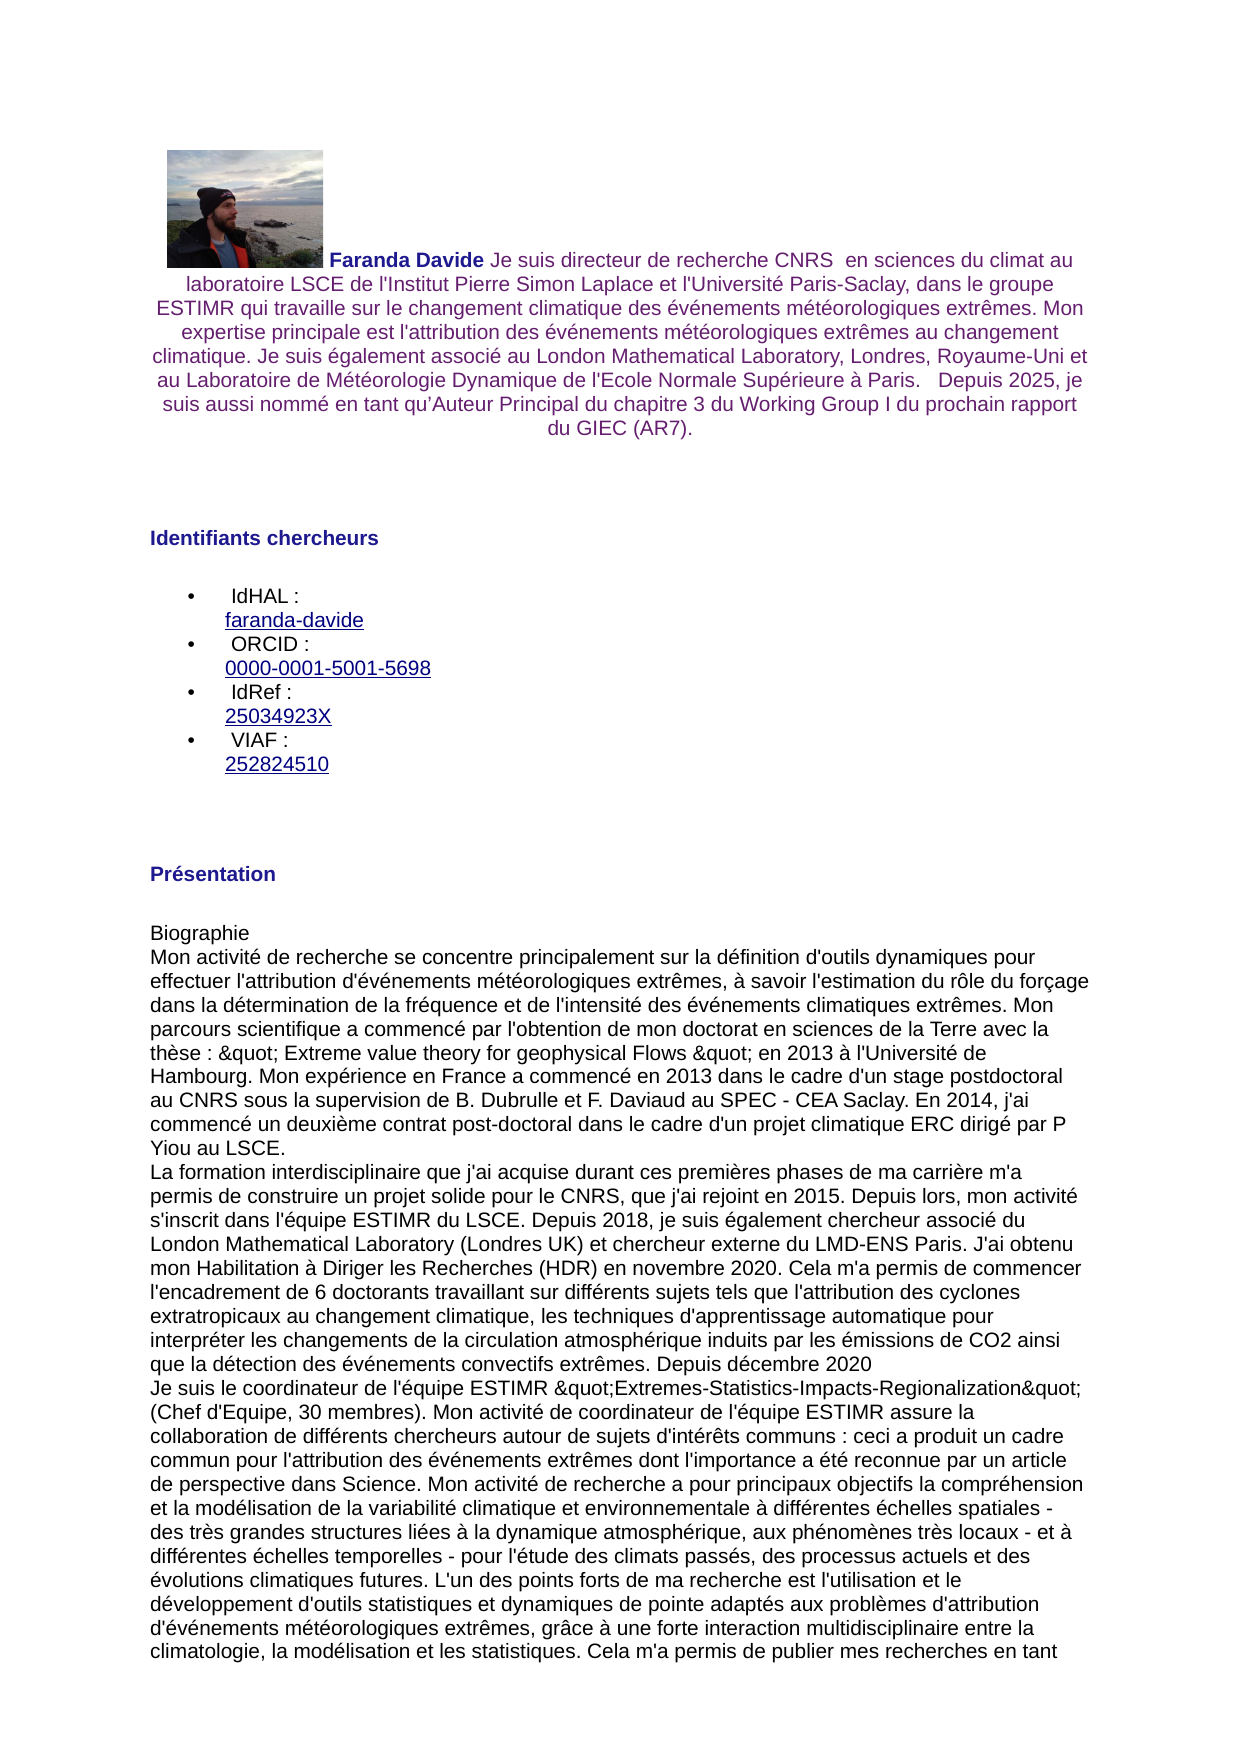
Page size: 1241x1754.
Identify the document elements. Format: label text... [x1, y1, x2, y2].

list VIAF : [187, 728, 1090, 752]
text Mon activité de recherche se concentre principalement sur la définition d'outils dynamiques pour effectuer l'attribution d'événements météorologiques extrêmes, à savoir l'estimation du rôle du forçage dans la détermination de la fréquence et de l'intensité des événements climatiques extrêmes. Mon parcours scientifique a commencé par l'obtention de mon doctorat en sciences de la Terre avec la thèse : &quot; Extreme value theory for geophysical Flows &quot; en 2013 à l'Université de Hambourg. Mon expérience en France a commencé en 2013 dans le cadre d'un stage postdoctoral au CNRS sous la supervision de B. Dubrulle et F. Daviaud au SPEC - CEA Saclay. En 2014, j'ai commencé un deuxième contrat post-doctoral dans le cadre d'un projet climatique ERC dirigé par P Yiou au LSCE. [150, 944, 1090, 1160]
list IdHAL : [187, 584, 1090, 608]
subtitle Faranda Davide Je suis directeur de recherche CNRS en sciences du climat au laboratoire LSCE de l'Institut Pierre Simon Laplace et l'Université Paris-Saclay, dans le groupe ESTIMR qui travaille sur le changement climatique des événements météorologiques extrêmes. Mon expertise principale est l'attribution des événements météorologiques extrêmes au changement climatique. Je suis également associé au London Mathematical Laboratory, Londres, Royaume-Uni et au Laboratoire de Météorologie Dynamique de l'Ecole Normale Supérieure à Paris. Depuis 2025, je suis aussi nommé en tant qu’Auteur Principal du chapitre 3 du Working Group I du prochain rapport du GIEC (AR7). [150, 150, 1090, 439]
text La formation interdisciplinaire que j'ai acquise durant ces premières phases de ma carrière m'a permis de construire un projet solide pour le CNRS, que j'ai rejoint en 2015. Depuis lors, mon activité s'inscrit dans l'équipe ESTIMR du LSCE. Depuis 2018, je suis également chercheur associé du London Mathematical Laboratory (Londres UK) et chercheur externe du LMD-ENS Paris. J'ai obtenu mon Habilitation à Diriger les Recherches (HDR) en novembre 2020. Cela m'a permis de commencer l'encadrement de 6 doctorants travaillant sur différents sujets tels que l'attribution des cyclones extratropicaux au changement climatique, les techniques d'apprentissage automatique pour interpréter les changements de la circulation atmosphérique induits par les émissions de CO2 ainsi que la détection des événements convectifs extrêmes. Depuis décembre 2020 [150, 1160, 1090, 1376]
list ORCID : [187, 632, 1090, 656]
list 252824510 [187, 752, 1090, 776]
text Je suis le coordinateur de l'équipe ESTIMR &quot;Extremes-Statistics-Impacts-Regionalization&quot; (Chef d'Equipe, 30 membres). Mon activité de coordinateur de l'équipe ESTIMR assure la collaboration de différents chercheurs autour de sujets d'intérêts communs : ceci a produit un cadre commun pour l'attribution des événements extrêmes dont l'importance a été reconnue par un article de perspective dans Science. Mon activité de recherche a pour principaux objectifs la compréhension et la modélisation de la variabilité climatique et environnementale à différentes échelles spatiales - des très grandes structures liées à la dynamique atmosphérique, aux phénomènes très locaux - et à différentes échelles temporelles - pour l'étude des climats passés, des processus actuels et des évolutions climatiques futures. L'un des points forts de ma recherche est l'utilisation et le développement d'outils statistiques et dynamiques de pointe adaptés aux problèmes d'attribution d'événements météorologiques extrêmes, grâce à une forte interaction multidisciplinaire entre la climatologie, la modélisation et les statistiques. Cela m'a permis de publier mes recherches en tant [150, 1376, 1090, 1663]
list 25034923X [187, 704, 1090, 728]
list 0000-0001-5001-5698 [187, 656, 1090, 680]
picture [167, 150, 324, 268]
subtitle Présentation [150, 862, 1090, 886]
list faranda-davide [187, 608, 1090, 632]
subtitle Biographie [150, 921, 1090, 944]
subtitle Identifiants chercheurs [150, 526, 1090, 550]
list IdRef : [187, 680, 1090, 704]
